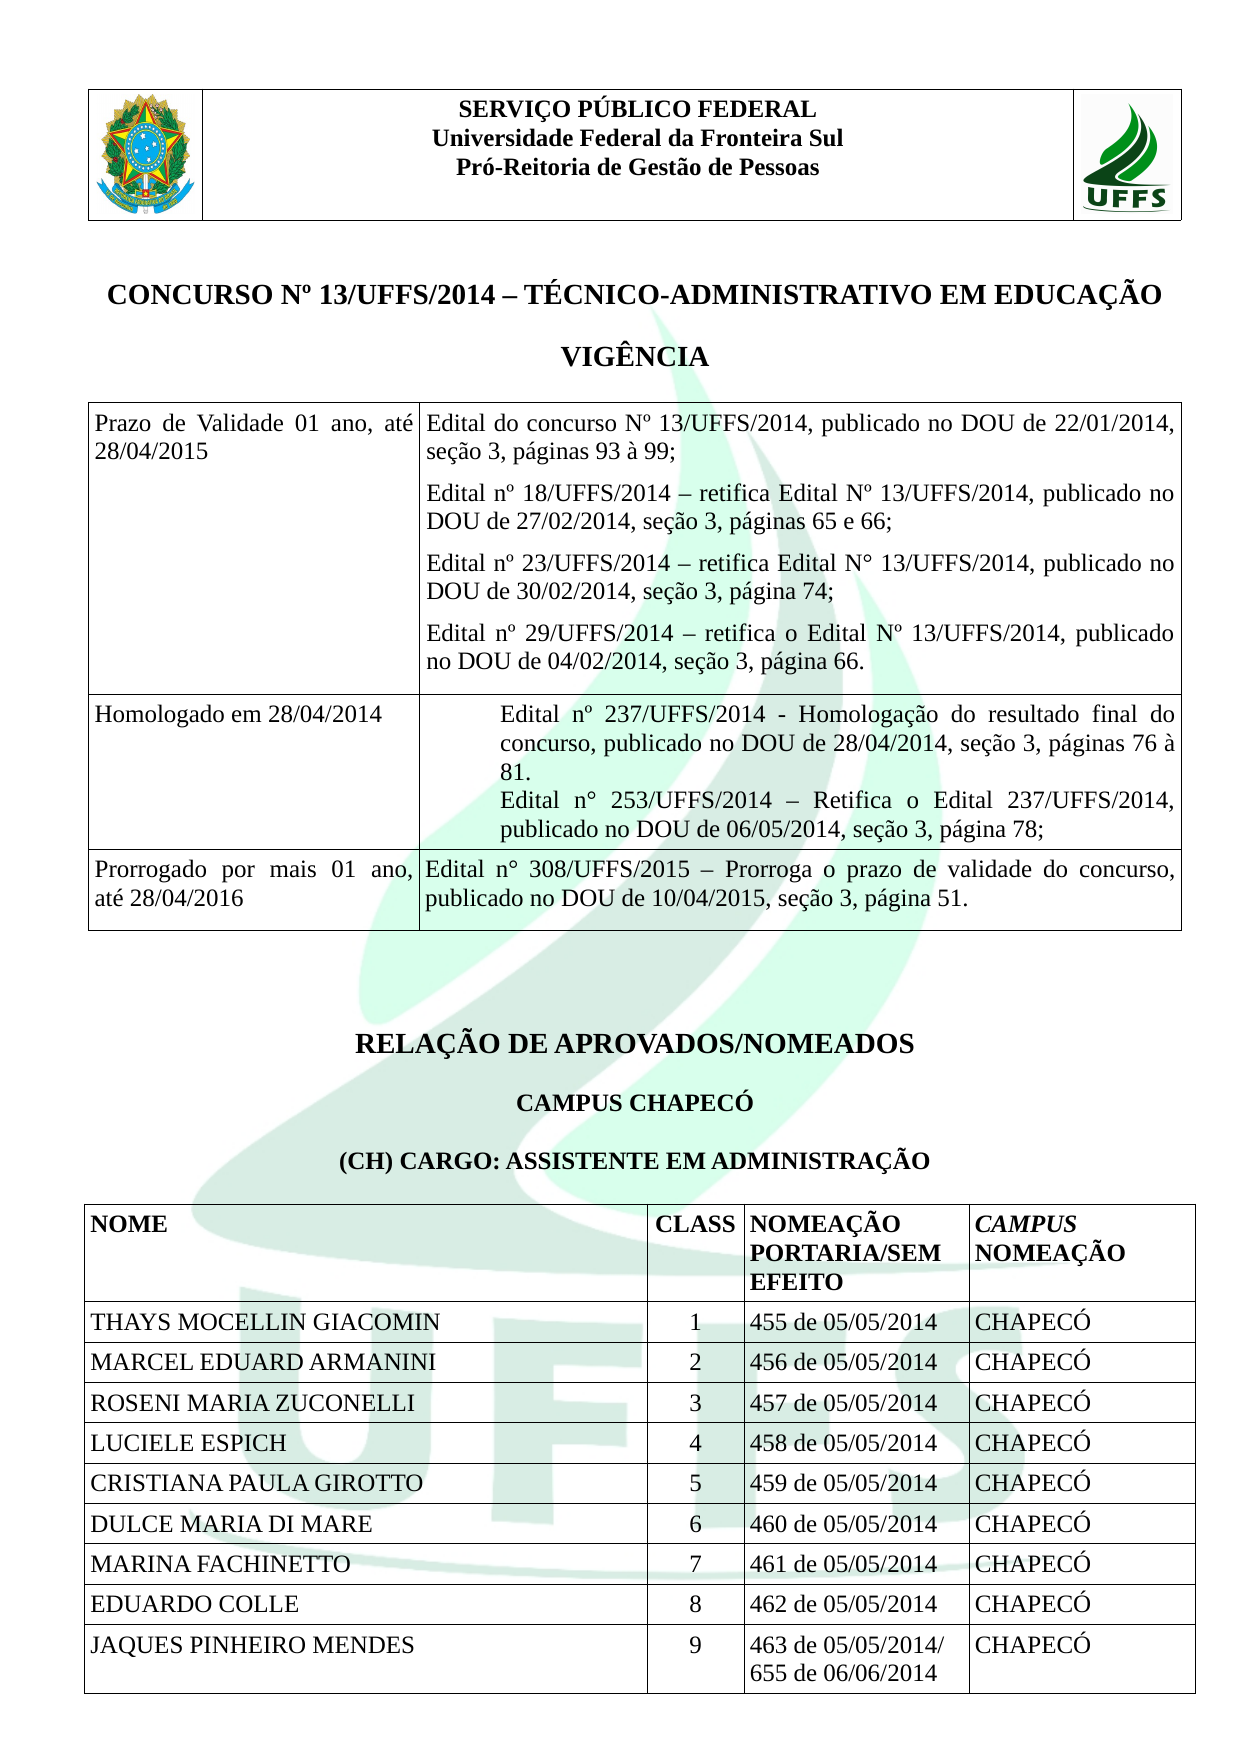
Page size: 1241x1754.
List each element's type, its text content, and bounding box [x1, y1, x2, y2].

table_header NOMEAÇÃO PORTARIA/SEM EFEITO [745, 1205, 969, 1301]
table_header CAMPUS NOMEAÇÃO [970, 1205, 1195, 1301]
table_cell CHAPECÓ [970, 1464, 1195, 1503]
table_cell CHAPECÓ [970, 1383, 1195, 1422]
table_cell CHAPECÓ [970, 1544, 1195, 1583]
table_cell JAQUES PINHEIRO MENDES [85, 1625, 647, 1693]
table_cell 6 [648, 1504, 744, 1543]
table_cell Homologado em 28/04/2014 [89, 695, 419, 849]
table_cell 458 de 05/05/2014 [745, 1423, 969, 1463]
table_cell DULCE MARIA DI MARE [85, 1504, 647, 1543]
text VIGÊNCIA [88, 339, 1181, 373]
table_cell CHAPECÓ [970, 1343, 1195, 1382]
table_header CLASS [648, 1205, 744, 1301]
picture [88, 90, 1182, 402]
table_cell CHAPECÓ [970, 1585, 1195, 1624]
picture [88, 931, 1182, 1204]
table_cell CHAPECÓ [970, 1302, 1195, 1342]
table_cell Edital n° 308/UFFS/2015 – Prorroga o prazo de validade do concurso, publicado no DOU de 10/04/2015, seção 3, página 51. [420, 850, 1181, 930]
table_cell ROSENI MARIA ZUCONELLI [85, 1383, 647, 1422]
table_cell CRISTIANA PAULA GIROTTO [85, 1464, 647, 1503]
table_cell 456 de 05/05/2014 [745, 1343, 969, 1382]
table_header Prazo de Validade 01 ano, até 28/04/2015 [89, 403, 419, 693]
table_cell 8 [648, 1585, 744, 1624]
table_cell LUCIELE ESPICH [85, 1423, 647, 1463]
table_cell THAYS MOCELLIN GIACOMIN [85, 1302, 647, 1342]
text CAMPUS CHAPECÓ [88, 1088, 1181, 1117]
table_cell 455 de 05/05/2014 [745, 1302, 969, 1342]
text (CH) CARGO: ASSISTENTE EM ADMINISTRAÇÃO [88, 1146, 1181, 1175]
table_cell 462 de 05/05/2014 [745, 1585, 969, 1624]
table_cell 5 [648, 1464, 744, 1503]
table_header NOME [85, 1205, 647, 1301]
table_cell 463 de 05/05/2014/ 655 de 06/06/2014 [745, 1625, 969, 1693]
picture [203, 90, 1073, 220]
table_cell 461 de 05/05/2014 [745, 1544, 969, 1583]
picture [89, 90, 202, 220]
table_cell Edital nº 237/UFFS/2014 - Homologação do resultado final do concurso, publicado no DOU de 28/04/2014, seção 3, páginas 76 à 81. Edital n° 253/UFFS/2014 – Retifica o Edital 237/UFFS/2014, publicado no DOU de 06/05/2014, seção 3, página 78; [420, 695, 1181, 849]
text CONCURSO Nº 13/UFFS/2014 – TÉCNICO-ADMINISTRATIVO EM EDUCAÇÃO [88, 277, 1181, 311]
table_cell 459 de 05/05/2014 [745, 1464, 969, 1503]
table_cell EDUARDO COLLE [85, 1585, 647, 1624]
table_cell 4 [648, 1423, 744, 1463]
table_header Edital do concurso Nº 13/UFFS/2014, publicado no DOU de 22/01/2014, seção 3, páginas 93 à 99; Edital nº 18/UFFS/2014 – retifica Edital Nº 13/UFFS/2014, publicado no DOU de 27/02/2014, seção 3, páginas 65 e 66; Edital nº 23/UFFS/2014 – retifica Edital N° 13/UFFS/2014, publicado no DOU de 30/02/2014, seção 3, página 74; Edital nº 29/UFFS/2014 – retifica o Edital Nº 13/UFFS/2014, publicado no DOU de 04/02/2014, seção 3, página 66. [420, 403, 1181, 693]
table_cell Prorrogado por mais 01 ano, até 28/04/2016 [89, 850, 419, 930]
table_cell 9 [648, 1625, 744, 1693]
table_cell 7 [648, 1544, 744, 1583]
table_cell 1 [648, 1302, 744, 1342]
table_cell MARINA FACHINETTO [85, 1544, 647, 1583]
table_cell CHAPECÓ [970, 1423, 1195, 1463]
table_cell 2 [648, 1343, 744, 1382]
table_cell 457 de 05/05/2014 [745, 1383, 969, 1422]
table_cell MARCEL EDUARD ARMANINI [85, 1343, 647, 1382]
text RELAÇÃO DE APROVADOS/NOMEADOS [88, 1026, 1181, 1060]
table_cell CHAPECÓ [970, 1504, 1195, 1543]
table_cell CHAPECÓ [970, 1625, 1195, 1693]
table_cell 460 de 05/05/2014 [745, 1504, 969, 1543]
table_cell 3 [648, 1383, 744, 1422]
